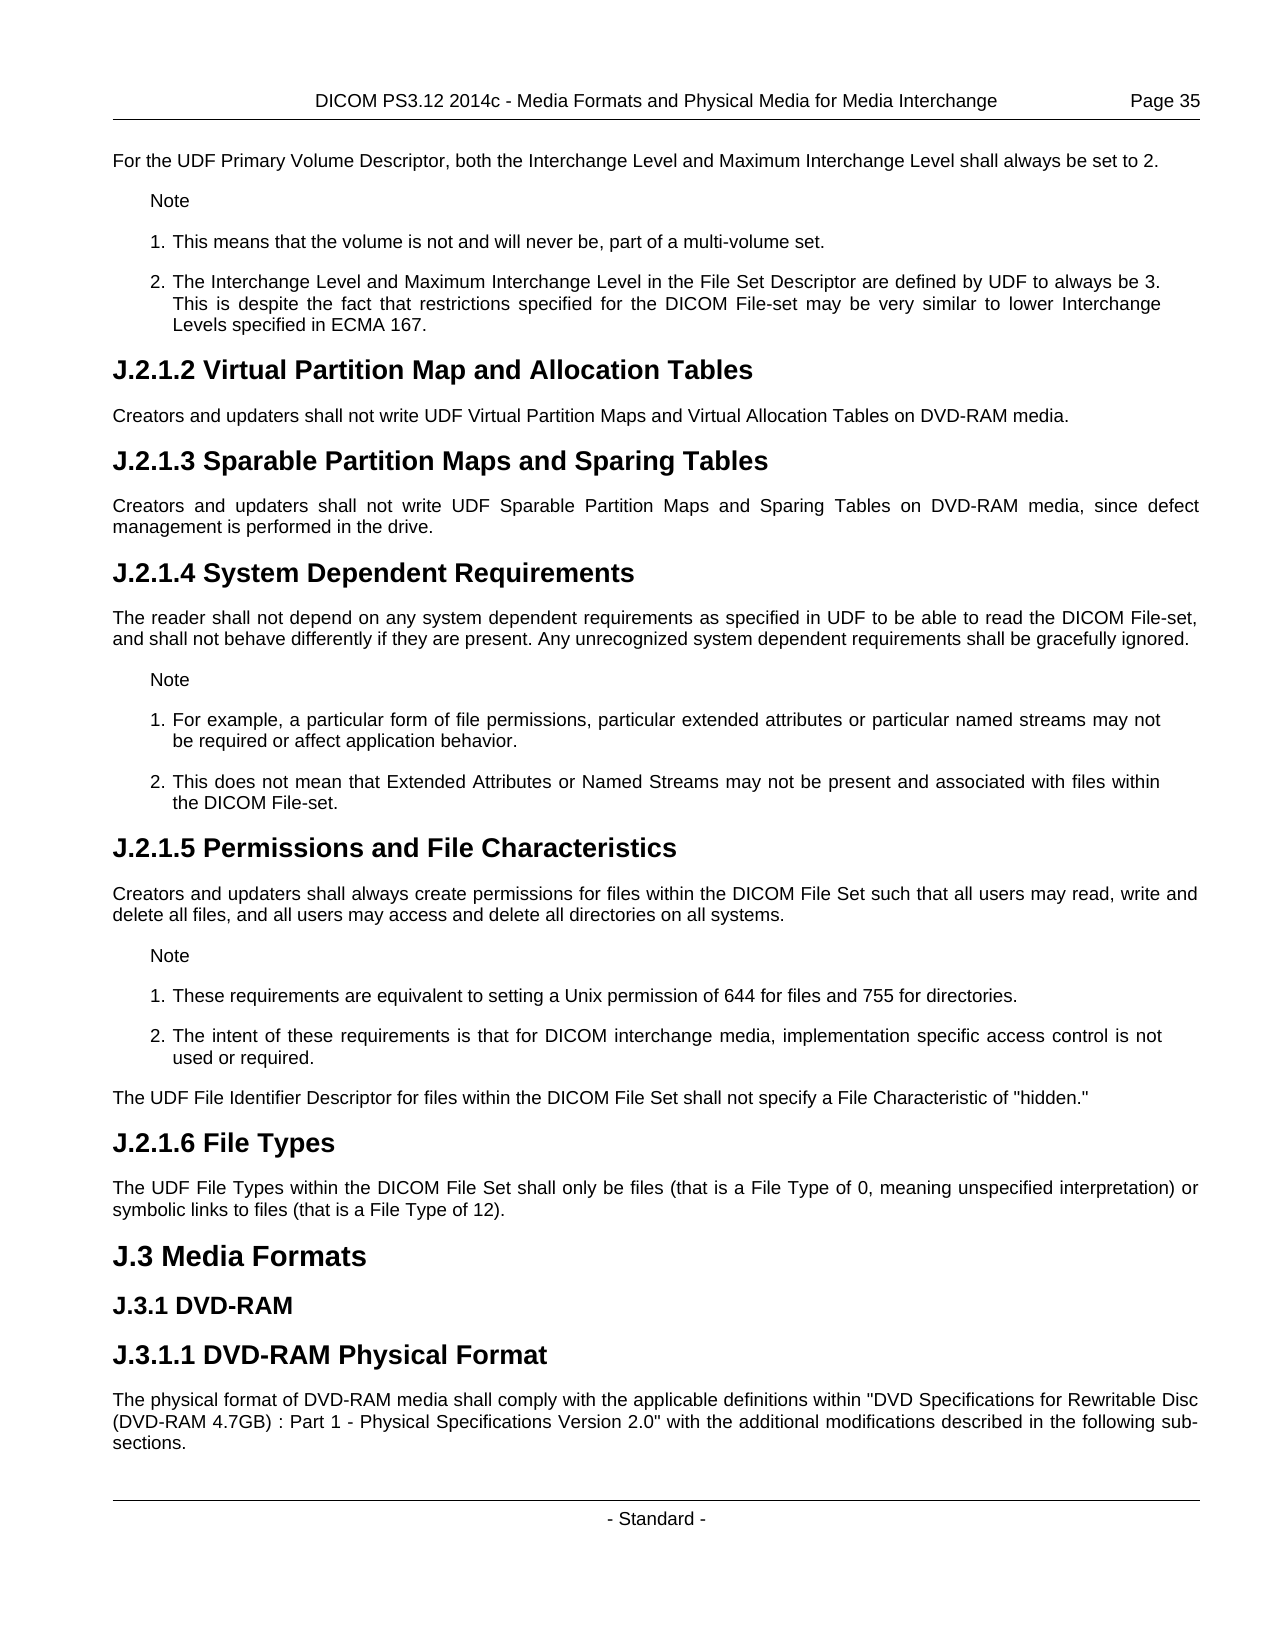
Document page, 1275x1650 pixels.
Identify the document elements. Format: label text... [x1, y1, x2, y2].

text For the UDF Primary Volume Descriptor, both the Interchange Level and Maximum Interchange Level shall always be set to 2. [112, 150, 1200, 172]
text J.2.1.6 File Types [112, 1127, 1200, 1158]
list This does not mean that Extended Attributes or Named Streams may not be present and associated with files within the DICOM File-set. [150, 771, 1162, 814]
text J.2.1.3 Sparable Partition Maps and Sparing Tables [112, 445, 1200, 476]
text Creators and updaters shall always create permissions for files within the DICOM File Set such that all users may read, write and delete all files, and all users may access and delete all directories on all systems. [112, 882, 1200, 926]
list The intent of these requirements is that for DICOM interchange media, implementation specific access control is not used or required. [150, 1025, 1162, 1068]
text The UDF File Identifier Descriptor for files within the DICOM File Set shall not specify a File Characteristic of "hidden." [112, 1087, 1200, 1108]
list This means that the volume is not and will never be, part of a multi-volume set. [150, 231, 1162, 252]
list For example, a particular form of file permissions, particular extended attributes or particular named streams may not be required or affect application behavior. [150, 709, 1162, 752]
text J.3.1.1 DVD-RAM Physical Format [112, 1339, 1200, 1370]
text The reader shall not depend on any system dependent requirements as specified in UDF to be able to read the DICOM File-set, and shall not behave differently if they are present. Any unrecognized system dependent requirements shall be gracefully ignored. [112, 607, 1200, 650]
text Creators and updaters shall not write UDF Sparable Partition Maps and Sparing Tables on DVD-RAM media, since defect management is performed in the drive. [112, 495, 1200, 538]
text Note [150, 190, 1162, 212]
text The UDF File Types within the DICOM File Set shall only be files (that is a File Type of 0, meaning unspecified interpretation) or symbolic links to files (that is a File Type of 12). [112, 1177, 1200, 1220]
list The Interchange Level and Maximum Interchange Level in the File Set Descriptor are defined by UDF to always be 3. This is despite the fact that restrictions specified for the DICOM File-set may be very similar to lower Interchange Levels specified in ECMA 167. [150, 271, 1162, 336]
text Note [150, 668, 1162, 690]
text J.2.1.2 Virtual Partition Map and Allocation Tables [112, 354, 1200, 386]
text J.3.1 DVD-RAM [112, 1291, 1200, 1320]
text J.2.1.5 Permissions and File Characteristics [112, 832, 1200, 864]
text J.3 Media Formats [112, 1239, 1200, 1273]
text Creators and updaters shall not write UDF Virtual Partition Maps and Virtual Allocation Tables on DVD-RAM media. [112, 404, 1200, 426]
text The physical format of DVD-RAM media shall comply with the applicable definitions within "DVD Specifications for Rewritable Disc (DVD-RAM 4.7GB) : Part 1 - Physical Specifications Version 2.0" with the additional modifications described in the following sub-sections. [112, 1389, 1200, 1453]
text J.2.1.4 System Dependent Requirements [112, 557, 1200, 588]
text Note [150, 944, 1162, 966]
list These requirements are equivalent to setting a Unix permission of 644 for files and 755 for directories. [150, 985, 1162, 1006]
